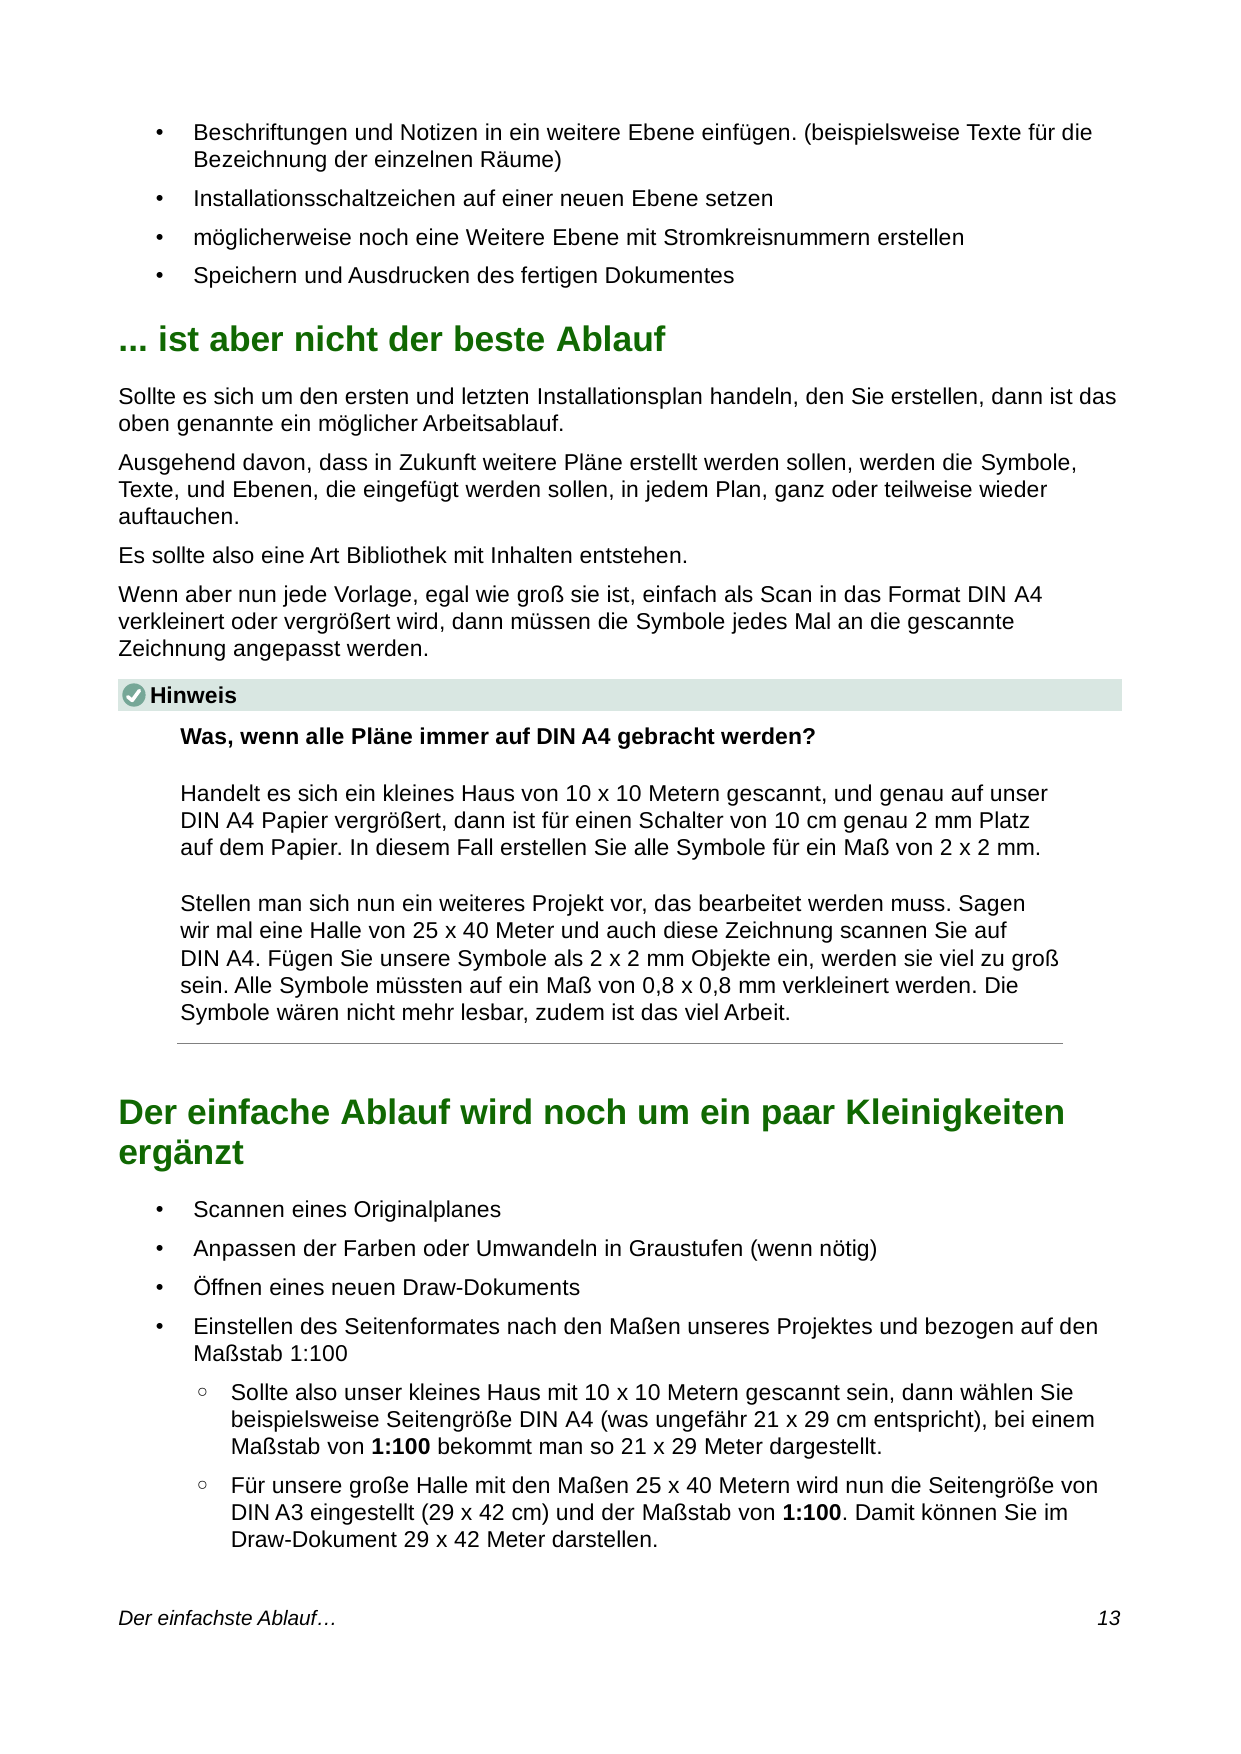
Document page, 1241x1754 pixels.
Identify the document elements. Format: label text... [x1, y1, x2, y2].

text Handelt es sich ein kleines Haus von 10 x 10 Metern gescannt, und genau auf unser DIN A4 Papier vergrößert, dann ist für einen Schalter von 10 cm genau 2 mm Platz auf dem Papier. In diesem Fall erstellen Sie alle Symbole für ein Maß von 2 x 2 mm. [177, 779, 1063, 860]
list Sollte also unser kleines Haus mit 10 x 10 Metern gescannt sein, dann wählen Sie beispielsweise Seitengröße DIN A4 (was ungefähr 21 x 29 cm entspricht), bei einem Maßstab von 1:100 bekommt man so 21 x 29 Meter dargestellt. [193, 1378, 1122, 1459]
text Wenn aber nun jede Vorlage, egal wie groß sie ist, einfach als Scan in das Format DIN A4 verkleinert oder vergrößert wird, dann müssen die Symbole jedes Mal an die gescannte Zeichnung angepasst werden. [118, 580, 1122, 661]
list Öffnen eines neuen Draw-Dokuments [156, 1273, 1122, 1301]
text Es sollte also eine Art Bibliothek mit Inhalten entstehen. [118, 541, 1122, 568]
subtitle ... ist aber nicht der beste Ablauf [118, 318, 1122, 359]
list Installationsschaltzeichen auf einer neuen Ebene setzen [156, 184, 1122, 211]
subtitle Der einfache Ablauf wird noch um ein paar Kleinigkeiten ergänzt [118, 1091, 1122, 1172]
list Speichern und Ausdrucken des fertigen Dokumentes [156, 262, 1122, 289]
list Anpassen der Farben oder Umwandeln in Graustufen (wenn nötig) [156, 1234, 1122, 1262]
subtitle Hinweis [118, 679, 1122, 711]
text Was, wenn alle Pläne immer auf DIN A4 gebracht werden? [177, 722, 1063, 749]
list Scannen eines Originalplanes [156, 1196, 1122, 1223]
text Ausgehend davon, dass in Zukunft weitere Pläne erstellt werden sollen, werden die Symbole, Texte, und Ebenen, die eingefügt werden sollen, in jedem Plan, ganz oder teilweise wieder auftauchen. [118, 448, 1122, 529]
list Beschriftungen und Notizen in ein weitere Ebene einfügen. (beispielsweise Texte für die Bezeichnung der einzelnen Räume) [156, 118, 1122, 172]
list möglicherweise noch eine Weitere Ebene mit Stromkreisnummern erstellen [156, 223, 1122, 250]
text Sollte es sich um den ersten und letzten Installationsplan handeln, den Sie erstellen, dann ist das oben genannte ein möglicher Arbeitsablauf. [118, 382, 1122, 437]
list Einstellen des Seitenformates nach den Maßen unseres Projektes und bezogen auf den Maßstab 1:100 [156, 1312, 1122, 1366]
text Stellen man sich nun ein weiteres Projekt vor, das bearbeitet werden muss. Sagen wir mal eine Halle von 25 x 40 Meter und auch diese Zeichnung scannen Sie auf DIN A4. Fügen Sie unsere Symbole als 2 x 2 mm Objekte ein, werden sie viel zu groß sein. Alle Symbole müssten auf ein Maß von 0,8 x 0,8 mm verkleinert werden. Die Symbole wären nicht mehr lesbar, zudem ist das viel Arbeit. [177, 890, 1063, 1043]
list Für unsere große Halle mit den Maßen 25 x 40 Metern wird nun die Seitengröße von DIN A3 eingestellt (29 x 42 cm) und der Maßstab von 1:100. Damit können Sie im Draw-Dokument 29 x 42 Meter darstellen. [193, 1471, 1122, 1552]
